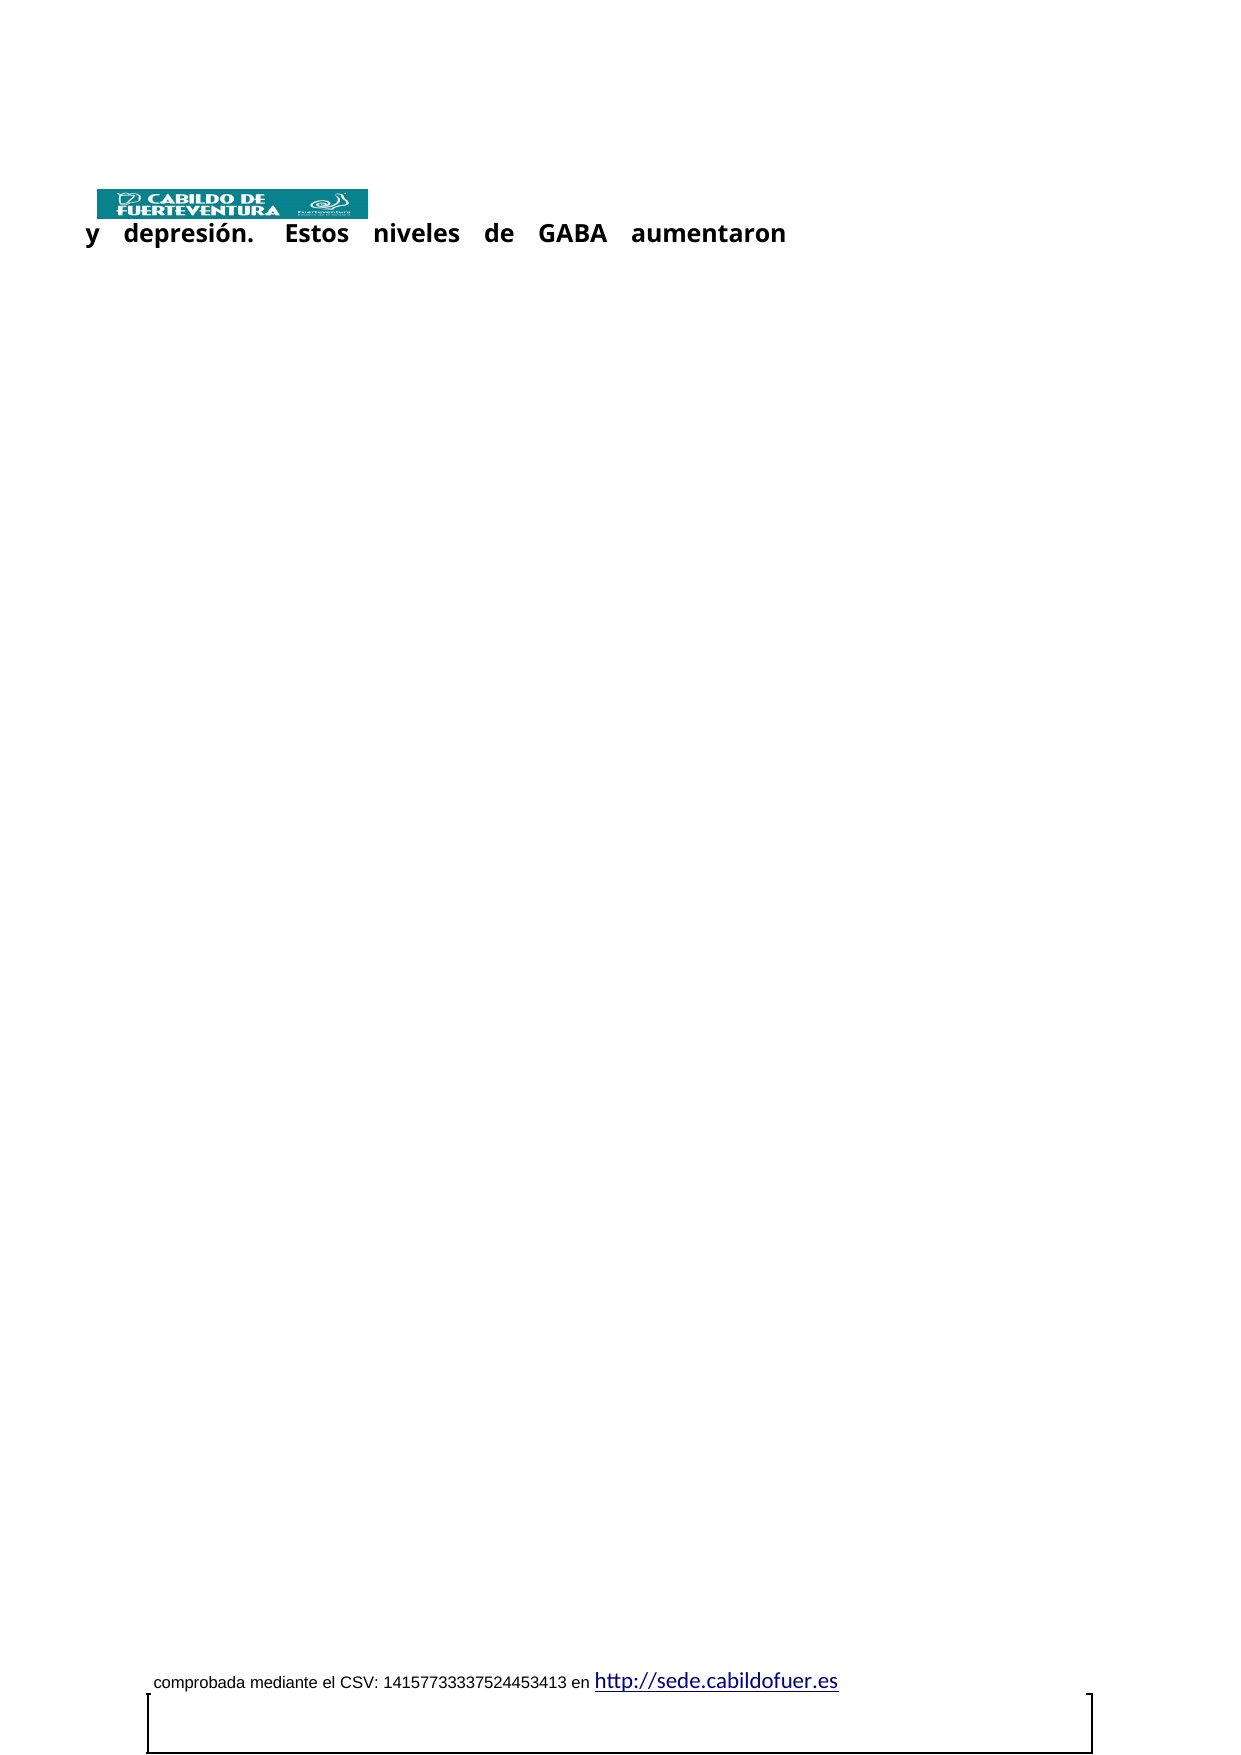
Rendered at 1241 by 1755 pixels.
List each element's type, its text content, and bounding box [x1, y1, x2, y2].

text y depresión. Estos niveles de GABA aumentaron [85, 219, 1093, 248]
picture [97, 189, 369, 219]
